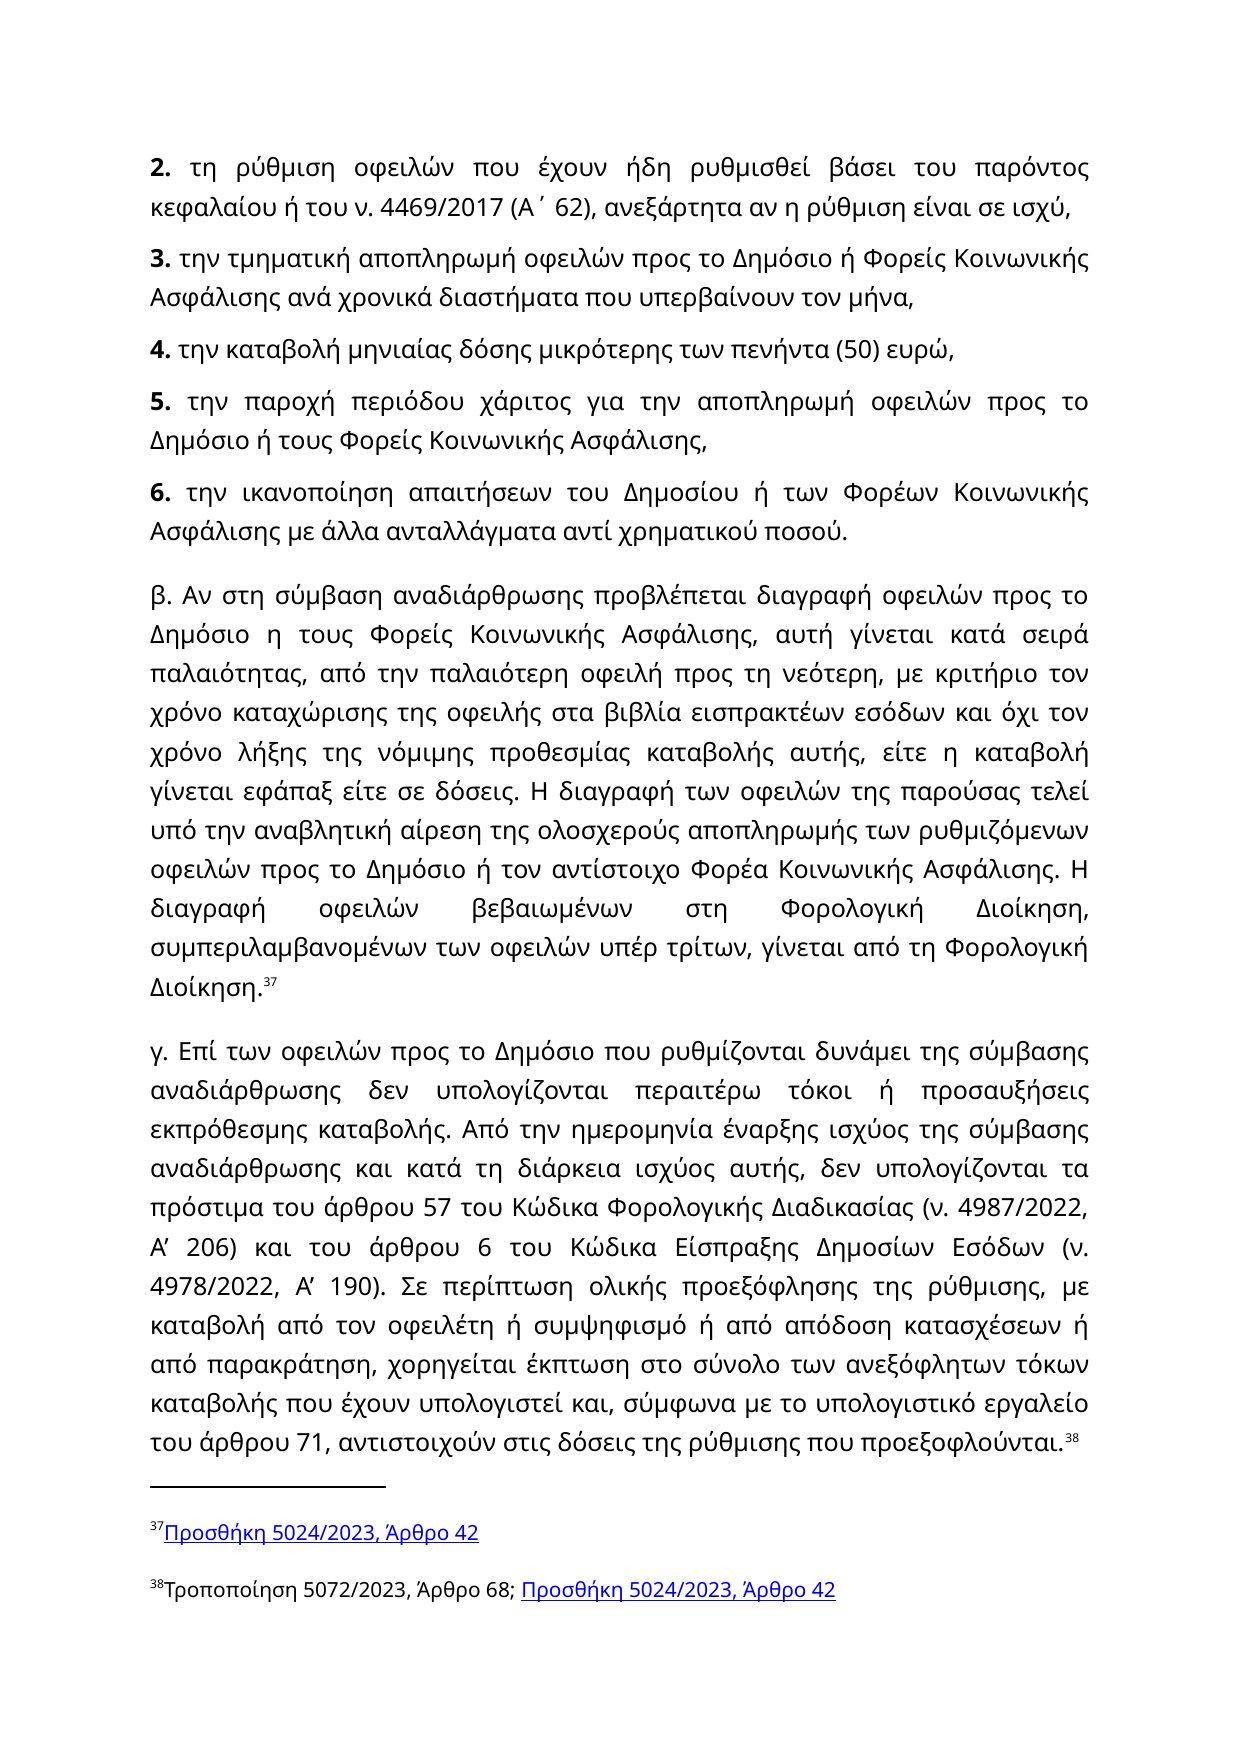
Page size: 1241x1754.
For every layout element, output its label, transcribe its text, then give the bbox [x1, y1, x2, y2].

text 5. την παροχή περιόδου χάριτος για την αποπληρωμή οφειλών προς το Δημόσιο ή τους Φορείς Κοινωνικής Ασφάλισης, [150, 383, 1090, 457]
text 6. την ικανοποίηση απαιτήσεων του Δημοσίου ή των Φορέων Κοινωνικής Ασφάλισης με άλλα ανταλλάγματα αντί χρηματικού ποσού. [150, 474, 1090, 547]
text γ. Επί των οφειλών προς το Δημόσιο που ρυθμίζονται δυνάμει της σύμβασης αναδιάρθρωσης δεν υπολογίζονται περαιτέρω τόκοι ή προσαυξήσεις εκπρόθεσμης καταβολής. Από την ημερομηνία έναρξης ισχύος της σύμβασης αναδιάρθρωσης και κατά τη διάρκεια ισχύος αυτής, δεν υπολογίζονται τα πρόστιμα του άρθρου 57 του Κώδικα Φορολογικής Διαδικασίας (ν. 4987/2022, Α’ 206) και του άρθρου 6 του Κώδικα Είσπραξης Δημοσίων Εσόδων (ν. 4978/2022, Α’ 190). Σε περίπτωση ολικής προεξόφλησης της ρύθμισης, με καταβολή από τον οφειλέτη ή συμψηφισμό ή από απόδοση κατασχέσεων ή από παρακράτηση, χορηγείται έκπτωση στο σύνολο των ανεξόφλητων τόκων καταβολής που έχουν υπολογιστεί και, σύμφωνα με το υπολογιστικό εργαλείο του άρθρου 71, αντιστοιχούν στις δόσεις της ρύθμισης που προεξοφλούνται. [150, 1033, 1090, 1459]
text Προσθήκη 5024/2023, Άρθρο 42 [150, 1518, 1090, 1546]
text 4. την καταβολή μηνιαίας δόσης μικρότερης των πενήντα (50) ευρώ, [150, 332, 1090, 366]
text Τροποποίηση 5072/2023, Άρθρο 68; Προσθήκη 5024/2023, Άρθρο 42 [150, 1576, 1090, 1604]
text 3. την τμηματική αποπληρωμή οφειλών προς το Δημόσιο ή Φορείς Κοινωνικής Ασφάλισης ανά χρονικά διαστήματα που υπερβαίνουν τον μήνα, [150, 241, 1090, 314]
text 2. τη ρύθμιση οφειλών που έχουν ήδη ρυθμισθεί βάσει του παρόντος κεφαλαίου ή του ν. 4469/2017 (Α΄ 62), ανεξάρτητα αν η ρύθμιση είναι σε ισχύ, [150, 150, 1090, 223]
text β. Αν στη σύμβαση αναδιάρθρωσης προβλέπεται διαγραφή οφειλών προς το Δημόσιο η τους Φορείς Κοινωνικής Ασφάλισης, αυτή γίνεται κατά σειρά παλαιότητας, από την παλαιότερη οφειλή προς τη νεότερη, με κριτήριο τον χρόνο καταχώρισης της οφειλής στα βιβλία εισπρακτέων εσόδων και όχι τον χρόνο λήξης της νόμιμης προθεσμίας καταβολής αυτής, είτε η καταβολή γίνεται εφάπαξ είτε σε δόσεις. Η διαγραφή των οφειλών της παρούσας τελεί υπό την αναβλητική αίρεση της ολοσχερούς αποπληρωμής των ρυθμιζόμενων οφειλών προς το Δημόσιο ή τον αντίστοιχο Φορέα Κοινωνικής Ασφάλισης. Η διαγραφή οφειλών βεβαιωμένων στη Φορολογική Διοίκηση, συμπεριλαμβανομένων των οφειλών υπέρ τρίτων, γίνεται από τη Φορολογική Διοίκηση. [150, 577, 1090, 1003]
